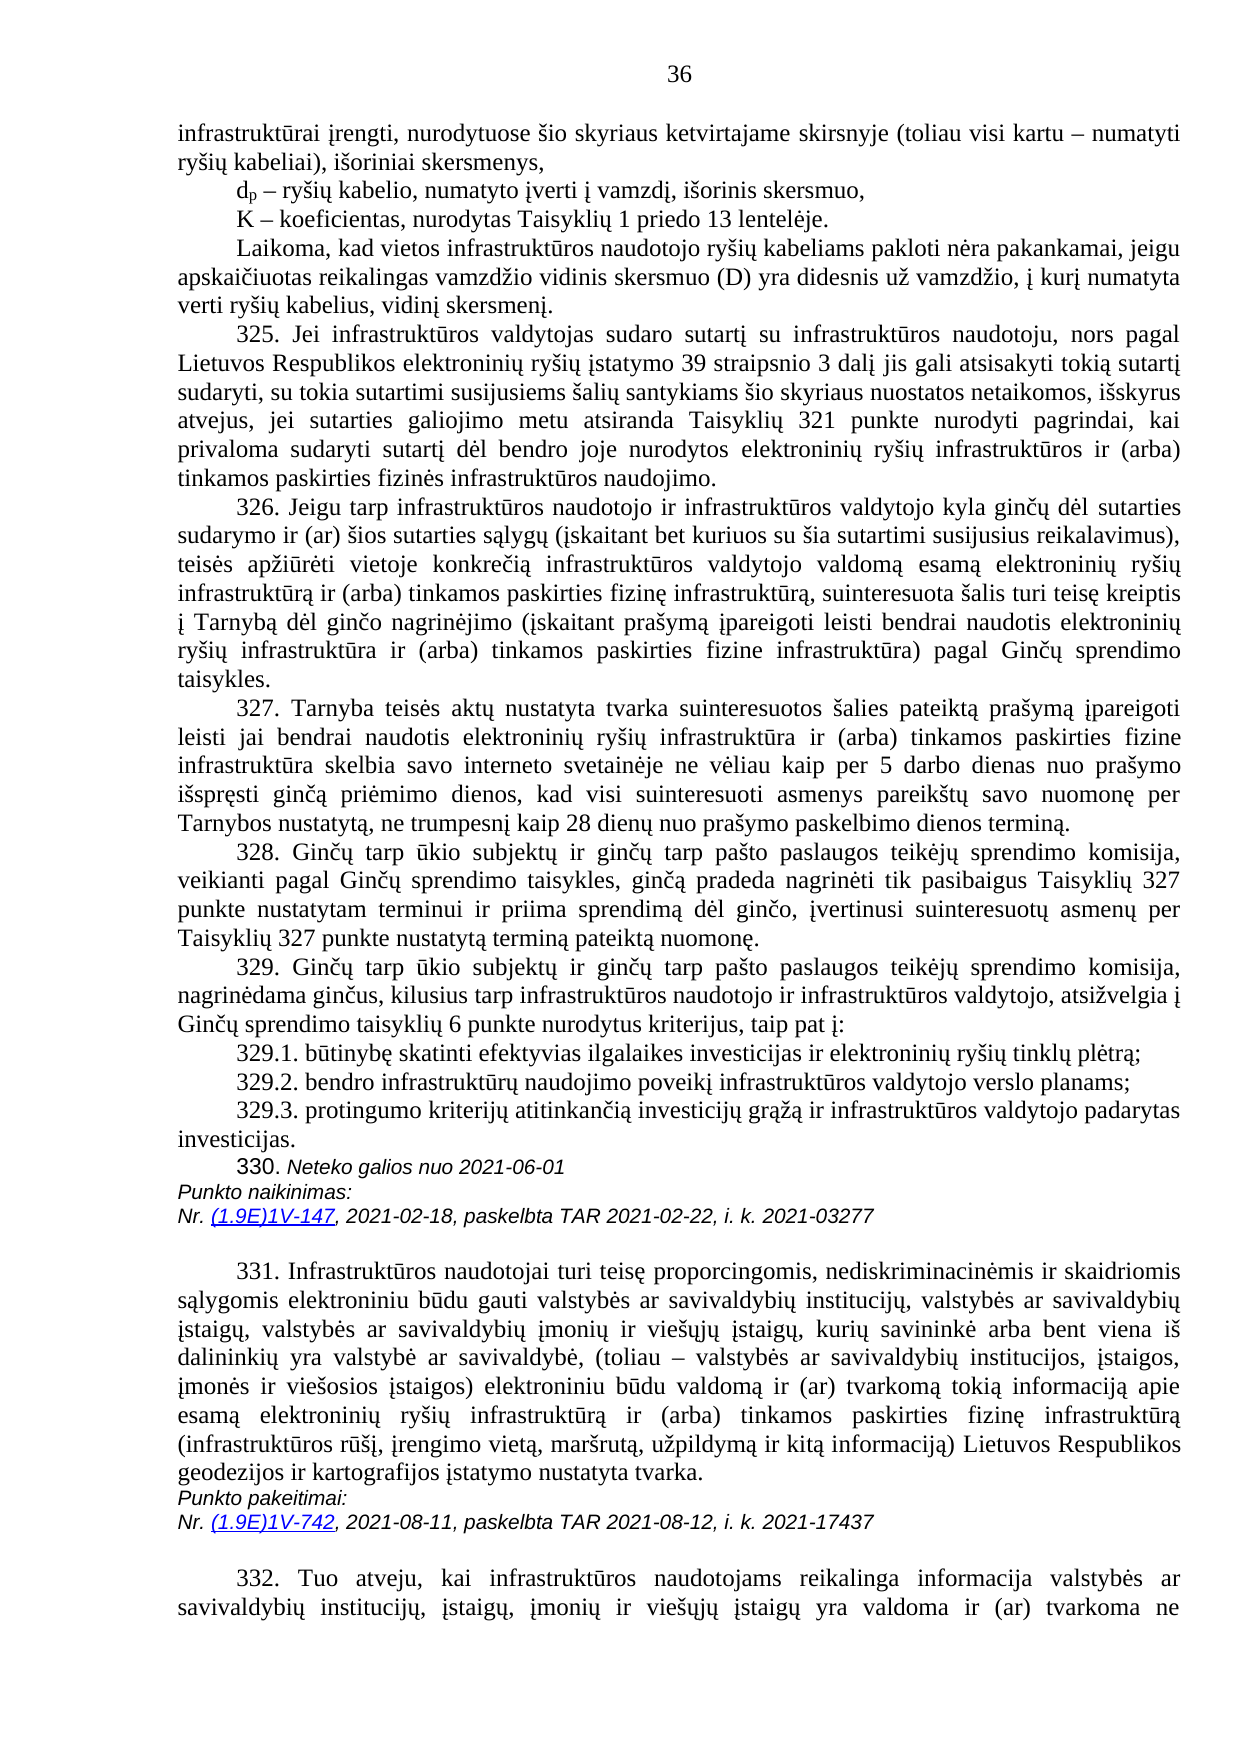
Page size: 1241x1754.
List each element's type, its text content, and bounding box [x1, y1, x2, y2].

text 326. Jeigu tarp infrastruktūros naudotojo ir infrastruktūros valdytojo kyla ginčų dėl sutarties sudarymo ir (ar) šios sutarties sąlygų (įskaitant bet kuriuos su šia sutartimi susijusius reikalavimus), teisės apžiūrėti vietoje konkrečią infrastruktūros valdytojo valdomą esamą elektroninių ryšių infrastruktūrą ir (arba) tinkamos paskirties fizinę infrastruktūrą, suinteresuota šalis turi teisę kreiptis į Tarnybą dėl ginčo nagrinėjimo (įskaitant prašymą įpareigoti leisti bendrai naudotis elektroninių ryšių infrastruktūra ir (arba) tinkamos paskirties fizine infrastruktūra) pagal Ginčų sprendimo taisykles. [177, 492, 1181, 693]
text 329. Ginčų tarp ūkio subjektų ir ginčų tarp pašto paslaugos teikėjų sprendimo komisija, nagrinėdama ginčus, kilusius tarp infrastruktūros naudotojo ir infrastruktūros valdytojo, atsižvelgia į Ginčų sprendimo taisyklių 6 punkte nurodytus kriterijus, taip pat į: [177, 952, 1181, 1038]
text Punkto naikinimas: [177, 1179, 1181, 1203]
text Laikoma, kad vietos infrastruktūros naudotojo ryšių kabeliams pakloti nėra pakankamai, jeigu apskaičiuotas reikalingas vamzdžio vidinis skersmuo (D) yra didesnis už vamzdžio, į kurį numatyta verti ryšių kabelius, vidinį skersmenį. [177, 233, 1181, 319]
text Nr. (1.9E)1V-742, 2021-08-11, paskelbta TAR 2021-08-12, i. k. 2021-17437 [177, 1510, 1181, 1534]
text 329.3. protingumo kriterijų atitinkančią investicijų grąžą ir infrastruktūros valdytojo padarytas investicijas. [177, 1096, 1181, 1153]
text 325. Jei infrastruktūros valdytojas sudaro sutartį su infrastruktūros naudotoju, nors pagal Lietuvos Respublikos elektroninių ryšių įstatymo 39 straipsnio 3 dalį jis gali atsisakyti tokią sutartį sudaryti, su tokia sutartimi susijusiems šalių santykiams šio skyriaus nuostatos netaikomos, išskyrus atvejus, jei sutarties galiojimo metu atsiranda Taisyklių 321 punkte nurodyti pagrindai, kai privaloma sudaryti sutartį dėl bendro joje nurodytos elektroninių ryšių infrastruktūros ir (arba) tinkamos paskirties fizinės infrastruktūros naudojimo. [177, 319, 1181, 492]
text 329.2. bendro infrastruktūrų naudojimo poveikį infrastruktūros valdytojo verslo planams; [177, 1067, 1181, 1096]
text Punkto pakeitimai: [177, 1486, 1181, 1510]
text dp – ryšių kabelio, numatyto įverti į vamzdį, išorinis skersmuo, [177, 176, 1181, 204]
text 331. Infrastruktūros naudotojai turi teisę proporcingomis, nediskriminacinėmis ir skaidriomis sąlygomis elektroniniu būdu gauti valstybės ar savivaldybių institucijų, valstybės ar savivaldybių įstaigų, valstybės ar savivaldybių įmonių ir viešųjų įstaigų, kurių savininkė arba bent viena iš dalininkių yra valstybė ar savivaldybė, (toliau – valstybės ar savivaldybių institucijos, įstaigos, įmonės ir viešosios įstaigos) elektroniniu būdu valdomą ir (ar) tvarkomą tokią informaciją apie esamą elektroninių ryšių infrastruktūrą ir (arba) tinkamos paskirties fizinę infrastruktūrą (infrastruktūros rūšį, įrengimo vietą, maršrutą, užpildymą ir kitą informaciją) Lietuvos Respublikos geodezijos ir kartografijos įstatymo nustatyta tvarka. [177, 1256, 1181, 1486]
text Nr. (1.9E)1V-147, 2021-02-18, paskelbta TAR 2021-02-22, i. k. 2021-03277 [177, 1203, 1181, 1227]
text 330. Neteko galios nuo 2021-06-01 [177, 1153, 1181, 1179]
text infrastruktūrai įrengti, nurodytuose šio skyriaus ketvirtajame skirsnyje (toliau visi kartu – numatyti ryšių kabeliai), išoriniai skersmenys, [177, 118, 1181, 176]
text K – koeficientas, nurodytas Taisyklių 1 priedo 13 lentelėje. [177, 204, 1181, 233]
text 328. Ginčų tarp ūkio subjektų ir ginčų tarp pašto paslaugos teikėjų sprendimo komisija, veikianti pagal Ginčų sprendimo taisykles, ginčą pradeda nagrinėti tik pasibaigus Taisyklių 327 punkte nustatytam terminui ir priima sprendimą dėl ginčo, įvertinusi suinteresuotų asmenų per Taisyklių 327 punkte nustatytą terminą pateiktą nuomonę. [177, 837, 1181, 952]
text 327. Tarnyba teisės aktų nustatyta tvarka suinteresuotos šalies pateiktą prašymą įpareigoti leisti jai bendrai naudotis elektroninių ryšių infrastruktūra ir (arba) tinkamos paskirties fizine infrastruktūra skelbia savo interneto svetainėje ne vėliau kaip per 5 darbo dienas nuo prašymo išspręsti ginčą priėmimo dienos, kad visi suinteresuoti asmenys pareikštų savo nuomonę per Tarnybos nustatytą, ne trumpesnį kaip 28 dienų nuo prašymo paskelbimo dienos terminą. [177, 693, 1181, 837]
text 332. Tuo atveju, kai infrastruktūros naudotojams reikalinga informacija valstybės ar savivaldybių institucijų, įstaigų, įmonių ir viešųjų įstaigų yra valdoma ir (ar) tvarkoma ne [177, 1563, 1181, 1620]
text 329.1. būtinybę skatinti efektyvias ilgalaikes investicijas ir elektroninių ryšių tinklų plėtrą; [177, 1038, 1181, 1067]
